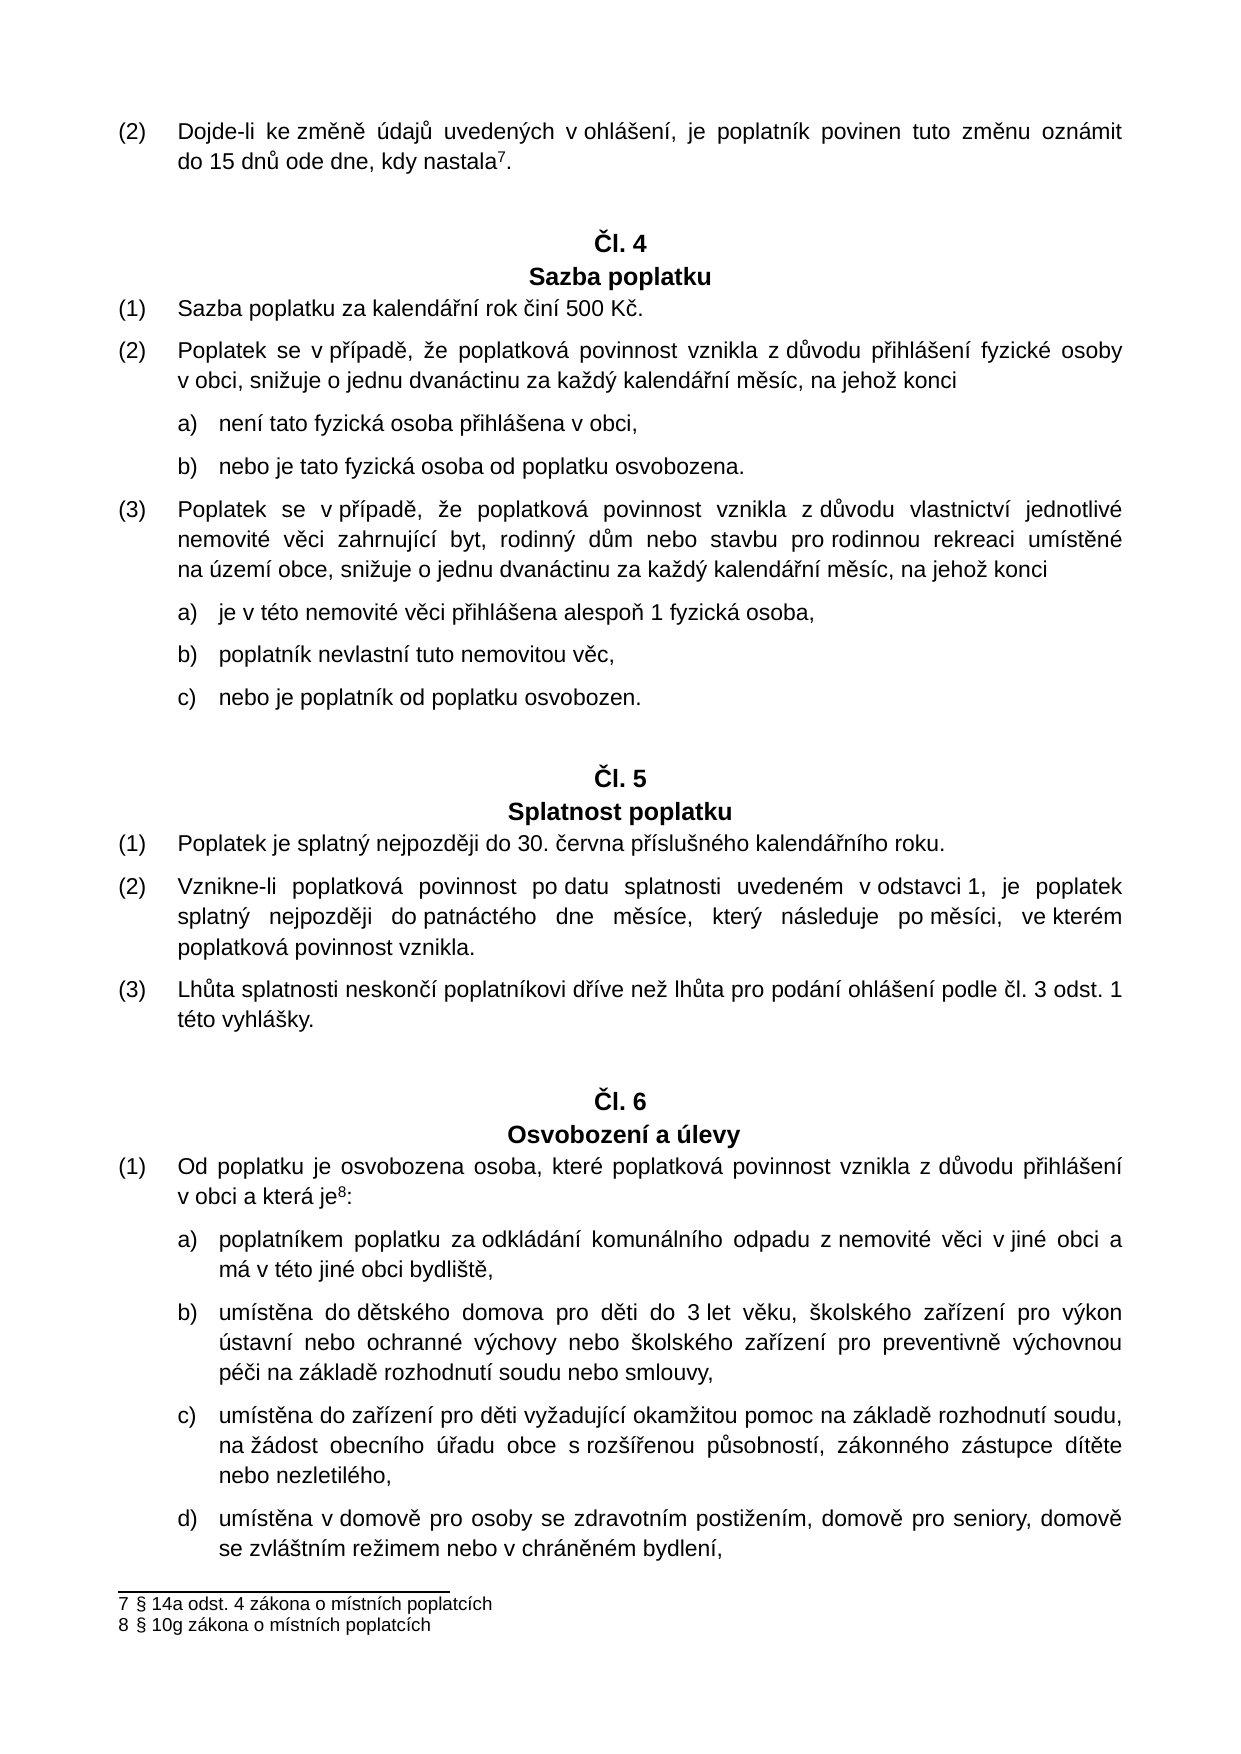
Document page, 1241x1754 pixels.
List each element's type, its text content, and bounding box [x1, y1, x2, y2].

list umístěna do dětského domova pro děti do 3 let věku, školského zařízení pro výkon ústavní nebo ochranné výchovy nebo školského zařízení pro preventivně výchovnou péči na základě rozhodnutí soudu nebo smlouvy, [177, 1298, 1122, 1385]
subtitle Čl. 5 Splatnost poplatku [118, 764, 1122, 826]
list umístěna do zařízení pro děti vyžadující okamžitou pomoc na základě rozhodnutí soudu, na žádost obecního úřadu obce s rozšířenou působností, zákonného zástupce dítěte nebo nezletilého, [177, 1402, 1122, 1488]
list Poplatek je splatný nejpozději do 30. června příslušného kalendářního roku. [118, 830, 1122, 857]
list poplatníkem poplatku za odkládání komunálního odpadu z nemovité věci v jiné obci a má v této jiné obci bydliště, [177, 1226, 1122, 1282]
subtitle Čl. 4 Sazba poplatku [118, 228, 1122, 290]
list Od poplatku je osvobozena osoba, které poplatková povinnost vznikla z důvodu přihlášení v obci a která je: [118, 1153, 1122, 1209]
list Lhůta splatnosti neskončí poplatníkovi dříve než lhůta pro podání ohlášení podle čl. 3 odst. 1 této vyhlášky. [118, 976, 1122, 1033]
list § 14a odst. 4 zákona o místních poplatcích [118, 1592, 1122, 1614]
list nebo je tato fyzická osoba od poplatku osvobozena. [177, 453, 1122, 479]
list je v této nemovité věci přihlášena alespoň 1 fyzická osoba, [177, 599, 1122, 625]
list poplatník nevlastní tuto nemovitou věc, [177, 641, 1122, 668]
list není tato fyzická osoba přihlášena v obci, [177, 410, 1122, 437]
list Poplatek se v případě, že poplatková povinnost vznikla z důvodu přihlášení fyzické osoby v obci, snižuje o jednu dvanáctinu za každý kalendářní měsíc, na jehož konci [118, 337, 1122, 394]
list § 10g zákona o místních poplatcích [118, 1614, 1122, 1635]
list Sazba poplatku za kalendářní rok činí 500 Kč. [118, 294, 1122, 321]
list umístěna v domově pro osoby se zdravotním postižením, domově pro seniory, domově se zvláštním režimem nebo v chráněném bydlení, [177, 1505, 1122, 1561]
list Vznikne-li poplatková povinnost po datu splatnosti uvedeném v odstavci 1, je poplatek splatný nejpozději do patnáctého dne měsíce, který následuje po měsíci, ve kterém poplatková povinnost vznikla. [118, 873, 1122, 960]
subtitle Čl. 6 Osvobození a úlevy [118, 1087, 1122, 1148]
list Poplatek se v případě, že poplatková povinnost vznikla z důvodu vlastnictví jednotlivé nemovité věci zahrnující byt, rodinný dům nebo stavbu pro rodinnou rekreaci umístěné na území obce, snižuje o jednu dvanáctinu za každý kalendářní měsíc, na jehož konci [118, 496, 1122, 582]
list Dojde-li ke změně údajů uvedených v ohlášení, je poplatník povinen tuto změnu oznámit do 15 dnů ode dne, kdy nastala. [118, 118, 1122, 175]
list nebo je poplatník od poplatku osvobozen. [177, 684, 1122, 711]
